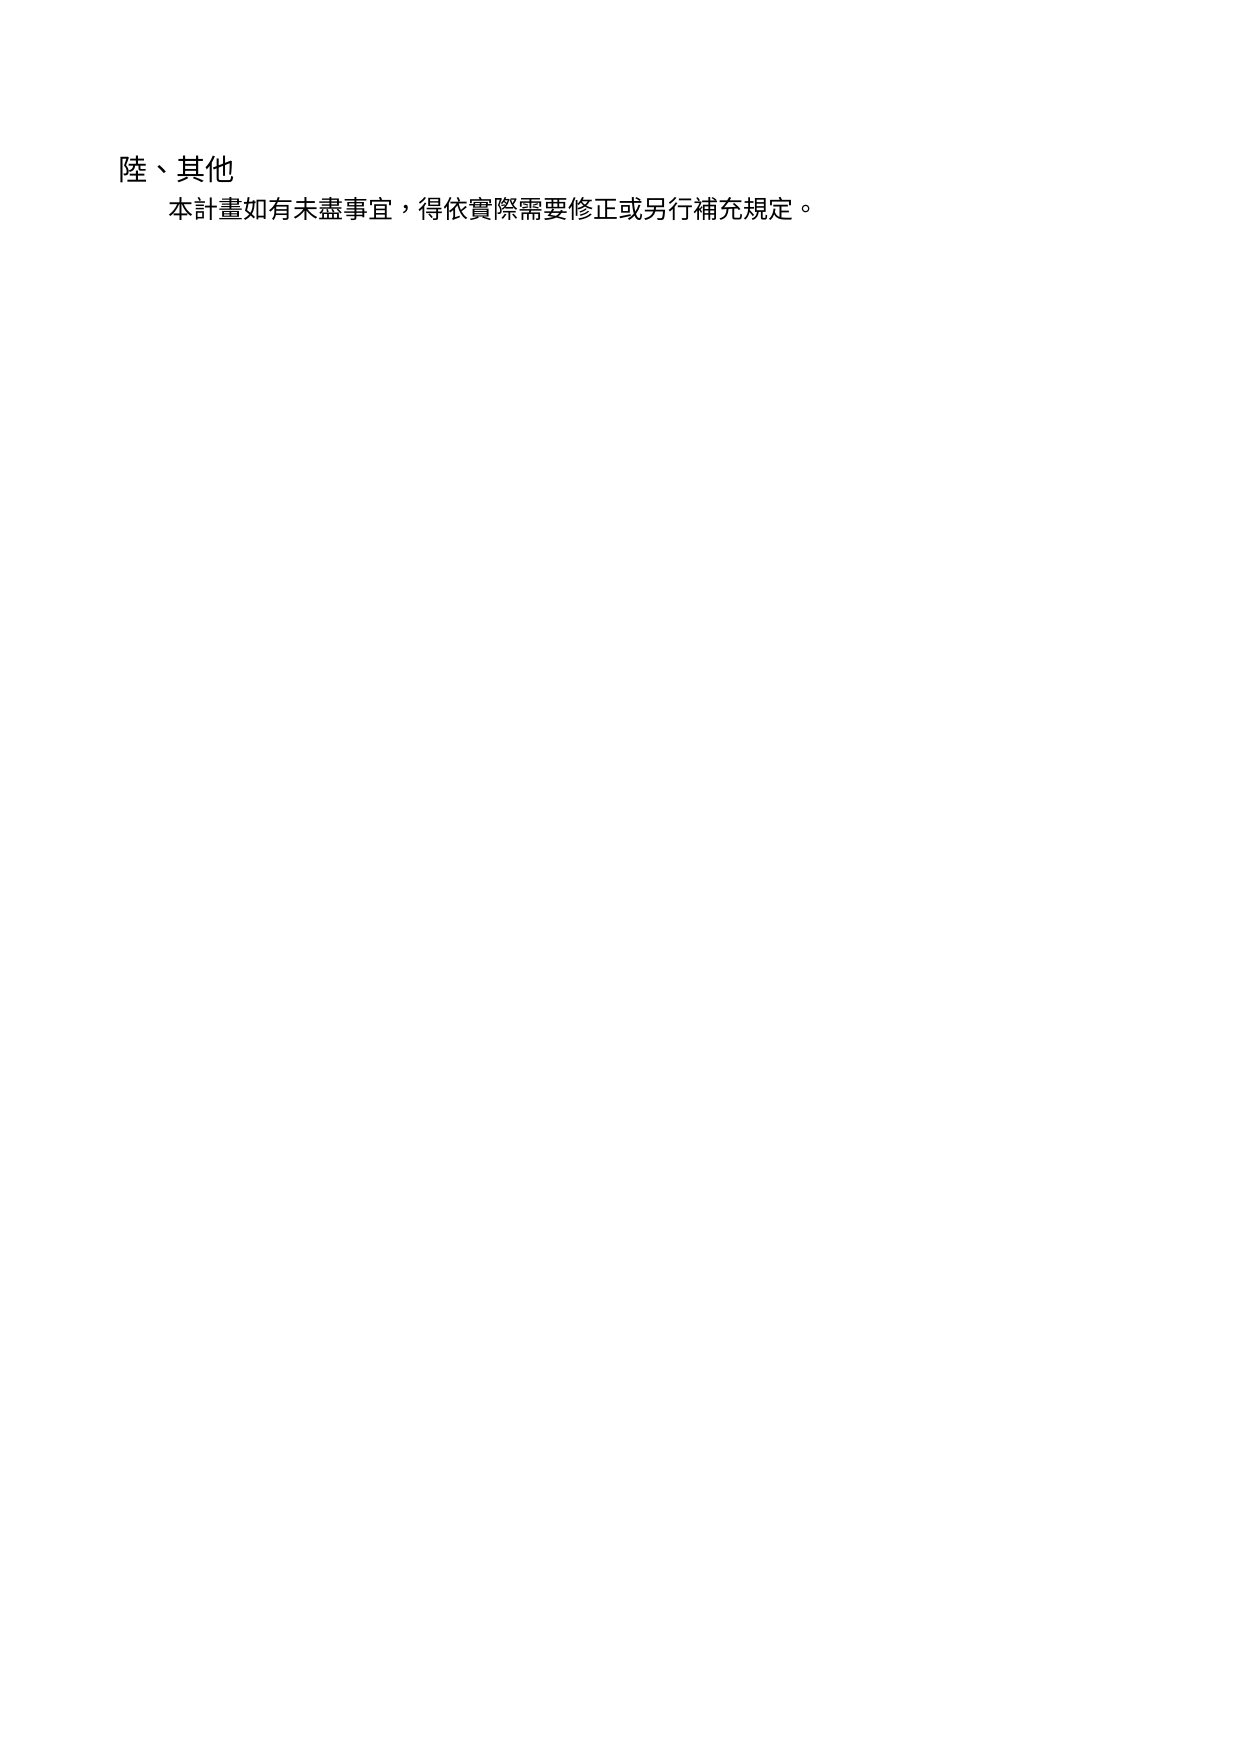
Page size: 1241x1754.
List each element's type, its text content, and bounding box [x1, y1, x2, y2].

text 本計畫如有未盡事宜，得依實際需要修正或另行補充規定。 [168, 189, 1122, 225]
text 陸、其他 [118, 147, 1122, 189]
